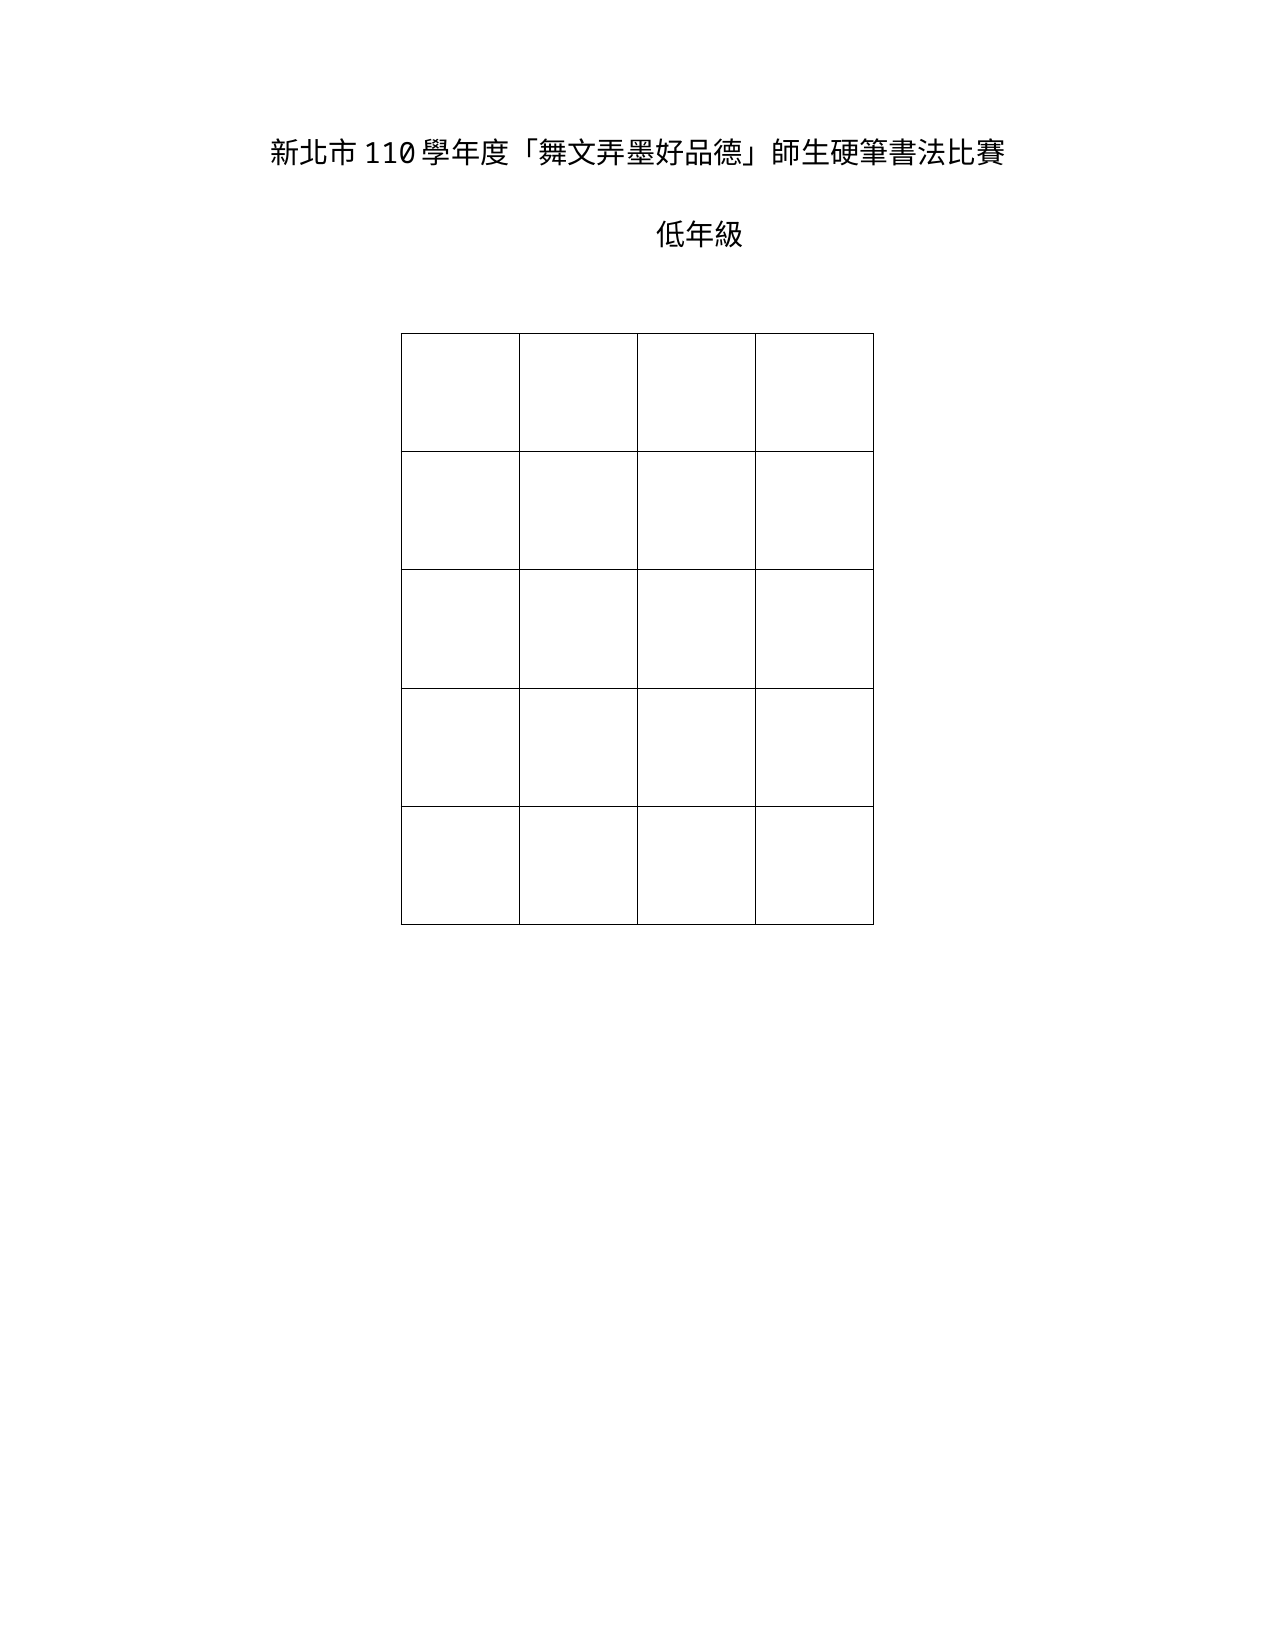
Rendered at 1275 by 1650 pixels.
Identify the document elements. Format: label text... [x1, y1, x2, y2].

table_cell [402, 452, 519, 569]
table_cell [756, 689, 873, 806]
table_header [756, 334, 873, 451]
table_header [520, 334, 637, 451]
table_cell [402, 570, 519, 687]
table_cell [402, 689, 519, 806]
table_cell [638, 452, 755, 569]
table_cell [638, 570, 755, 687]
table_cell [638, 689, 755, 806]
table_cell [756, 452, 873, 569]
text 低年級 [236, 211, 1157, 254]
table_cell [402, 807, 519, 924]
table_cell [756, 570, 873, 687]
table_cell [756, 807, 873, 924]
table_cell [520, 807, 637, 924]
table_header [402, 334, 519, 451]
table_cell [520, 452, 637, 569]
table_cell [638, 807, 755, 924]
table_cell [520, 689, 637, 806]
table_cell [520, 570, 637, 687]
table_header [638, 334, 755, 451]
text 新北市110學年度「舞文弄墨好品德」師生硬筆書法比賽 [118, 129, 1157, 172]
